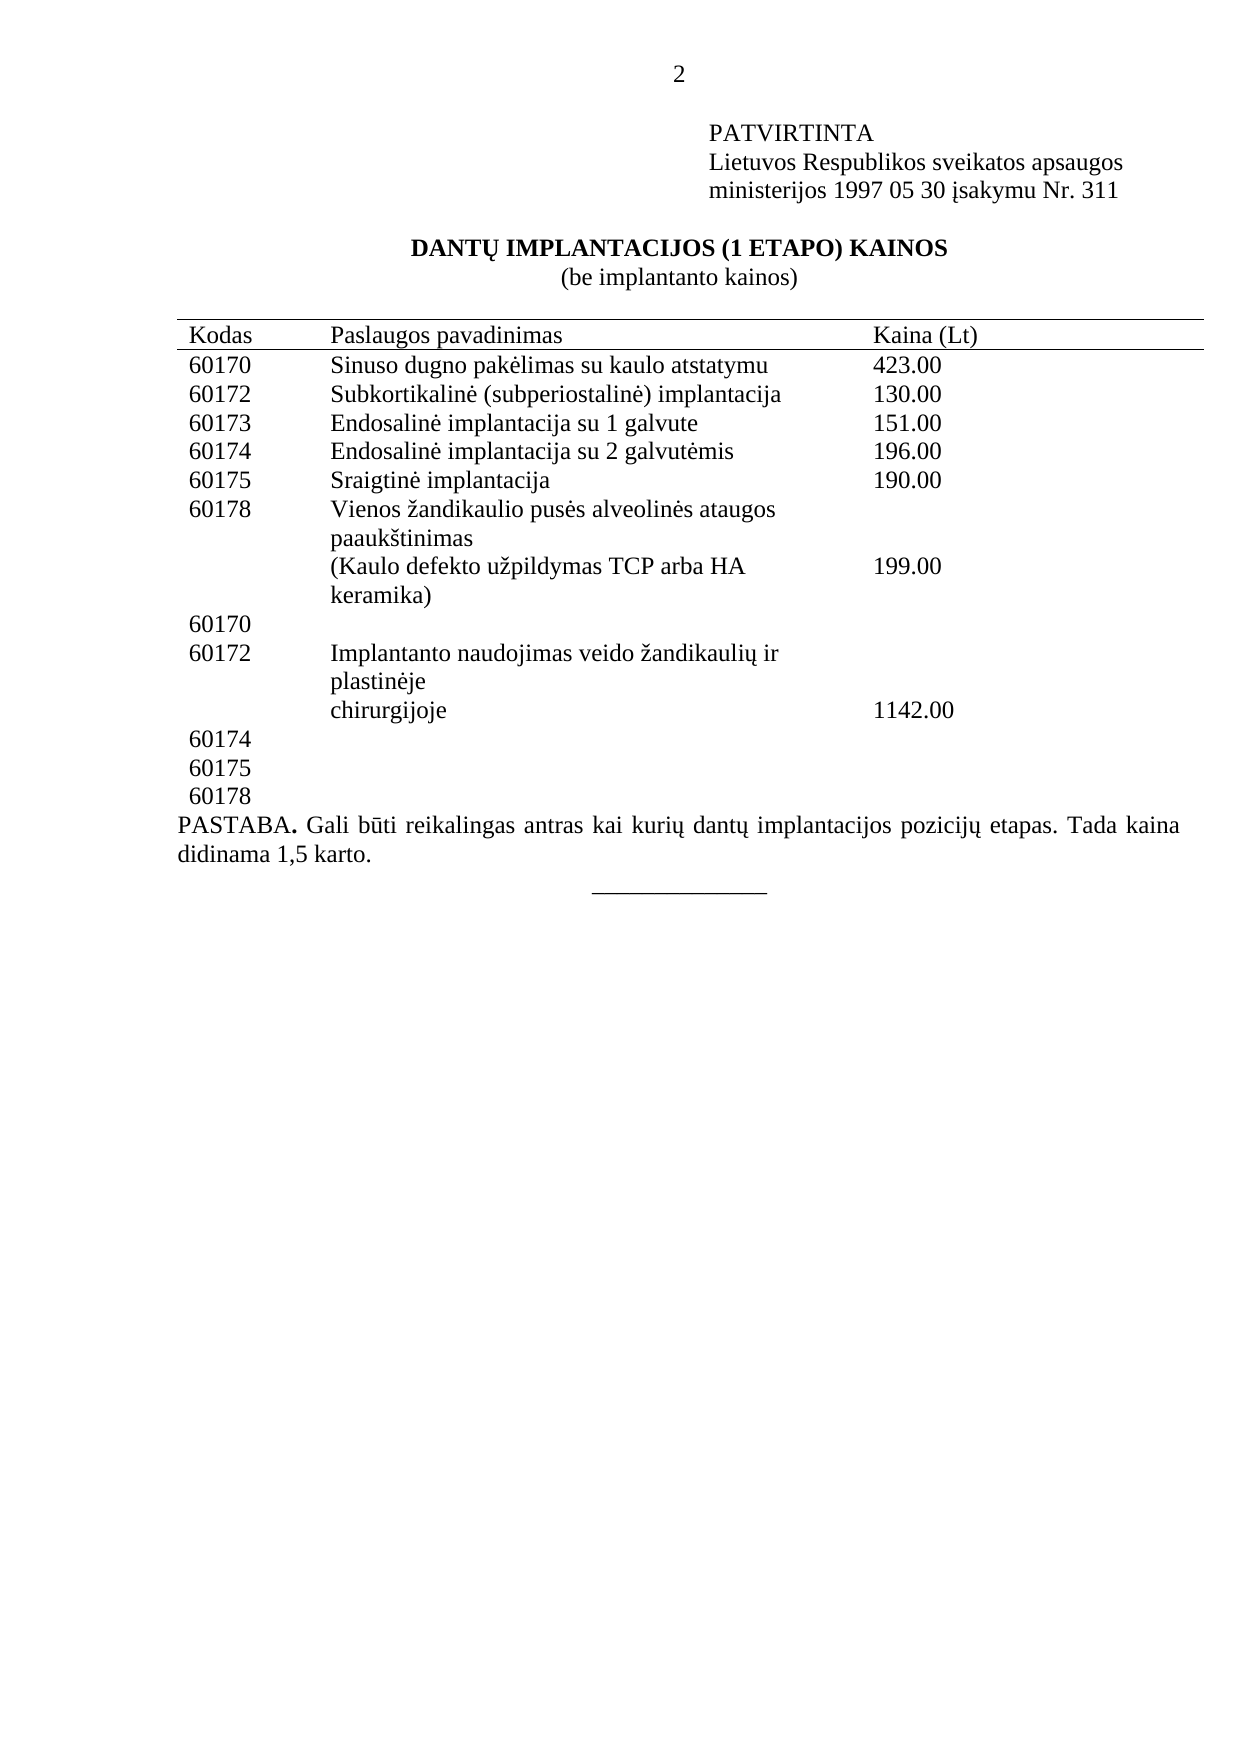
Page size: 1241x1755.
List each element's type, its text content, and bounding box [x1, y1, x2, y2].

table_cell 190.00 [862, 465, 1204, 494]
table_cell [319, 724, 862, 753]
table_cell Endosalinė implantacija su 1 galvute [319, 408, 862, 436]
table_cell 196.00 [862, 436, 1204, 465]
table_cell 151.00 [862, 408, 1204, 436]
table_cell [319, 753, 862, 781]
table_header Kaina (Lt) [862, 320, 1204, 349]
table_cell 60170 [177, 350, 319, 379]
table_cell [862, 781, 1204, 810]
table_cell Implantanto naudojimas veido žandikaulių ir plastinėje [319, 638, 862, 695]
table_cell Sinuso dugno pakėlimas su kaulo atstatymu [319, 350, 862, 379]
table_cell [862, 638, 1204, 695]
text DANTŲ IMPLANTACIJOS (1 ETAPO) KAINOS [177, 233, 1181, 262]
table_cell 60170 [177, 609, 319, 638]
table_cell 60174 [177, 436, 319, 465]
table_cell [862, 609, 1204, 638]
table_cell [862, 724, 1204, 753]
table_cell [319, 781, 862, 810]
table_header Kodas [177, 320, 319, 349]
table_cell [177, 551, 319, 609]
table_cell 60173 [177, 408, 319, 436]
table_cell chirurgijoje [319, 695, 862, 724]
text PATVIRTINTA [177, 118, 1181, 147]
table_header Paslaugos pavadinimas [319, 320, 862, 349]
table_cell 60175 [177, 753, 319, 781]
table_cell 60178 [177, 781, 319, 810]
text (be implantanto kainos) [177, 262, 1181, 291]
table_cell 130.00 [862, 379, 1204, 408]
table_cell Vienos žandikaulio pusės alveolinės ataugos paaukštinimas [319, 494, 862, 551]
table_cell 60175 [177, 465, 319, 494]
table_cell 1142.00 [862, 695, 1204, 724]
table_cell 60174 [177, 724, 319, 753]
table_cell [319, 609, 862, 638]
table_cell 60178 [177, 494, 319, 551]
table_cell 60172 [177, 638, 319, 695]
table_cell [862, 753, 1204, 781]
table_cell 199.00 [862, 551, 1204, 609]
table_cell [177, 695, 319, 724]
text PASTABA. Gali būti reikalingas antras kai kurių dantų implantacijos pozicijų etapas. Tada kaina didinama 1,5 karto. [177, 810, 1181, 868]
table_cell [862, 494, 1204, 551]
table_cell 60172 [177, 379, 319, 408]
table_cell (Kaulo defekto užpildymas TCP arba HA keramika) [319, 551, 862, 609]
text ______________ [177, 868, 1181, 896]
table_cell Endosalinė implantacija su 2 galvutėmis [319, 436, 862, 465]
table_cell Subkortikalinė (subperiostalinė) implantacija [319, 379, 862, 408]
text Lietuvos Respublikos sveikatos apsaugos ministerijos 1997 05 30 įsakymu Nr. 311 [709, 147, 1181, 204]
table_cell 423.00 [862, 350, 1204, 379]
table_cell Sraigtinė implantacija [319, 465, 862, 494]
